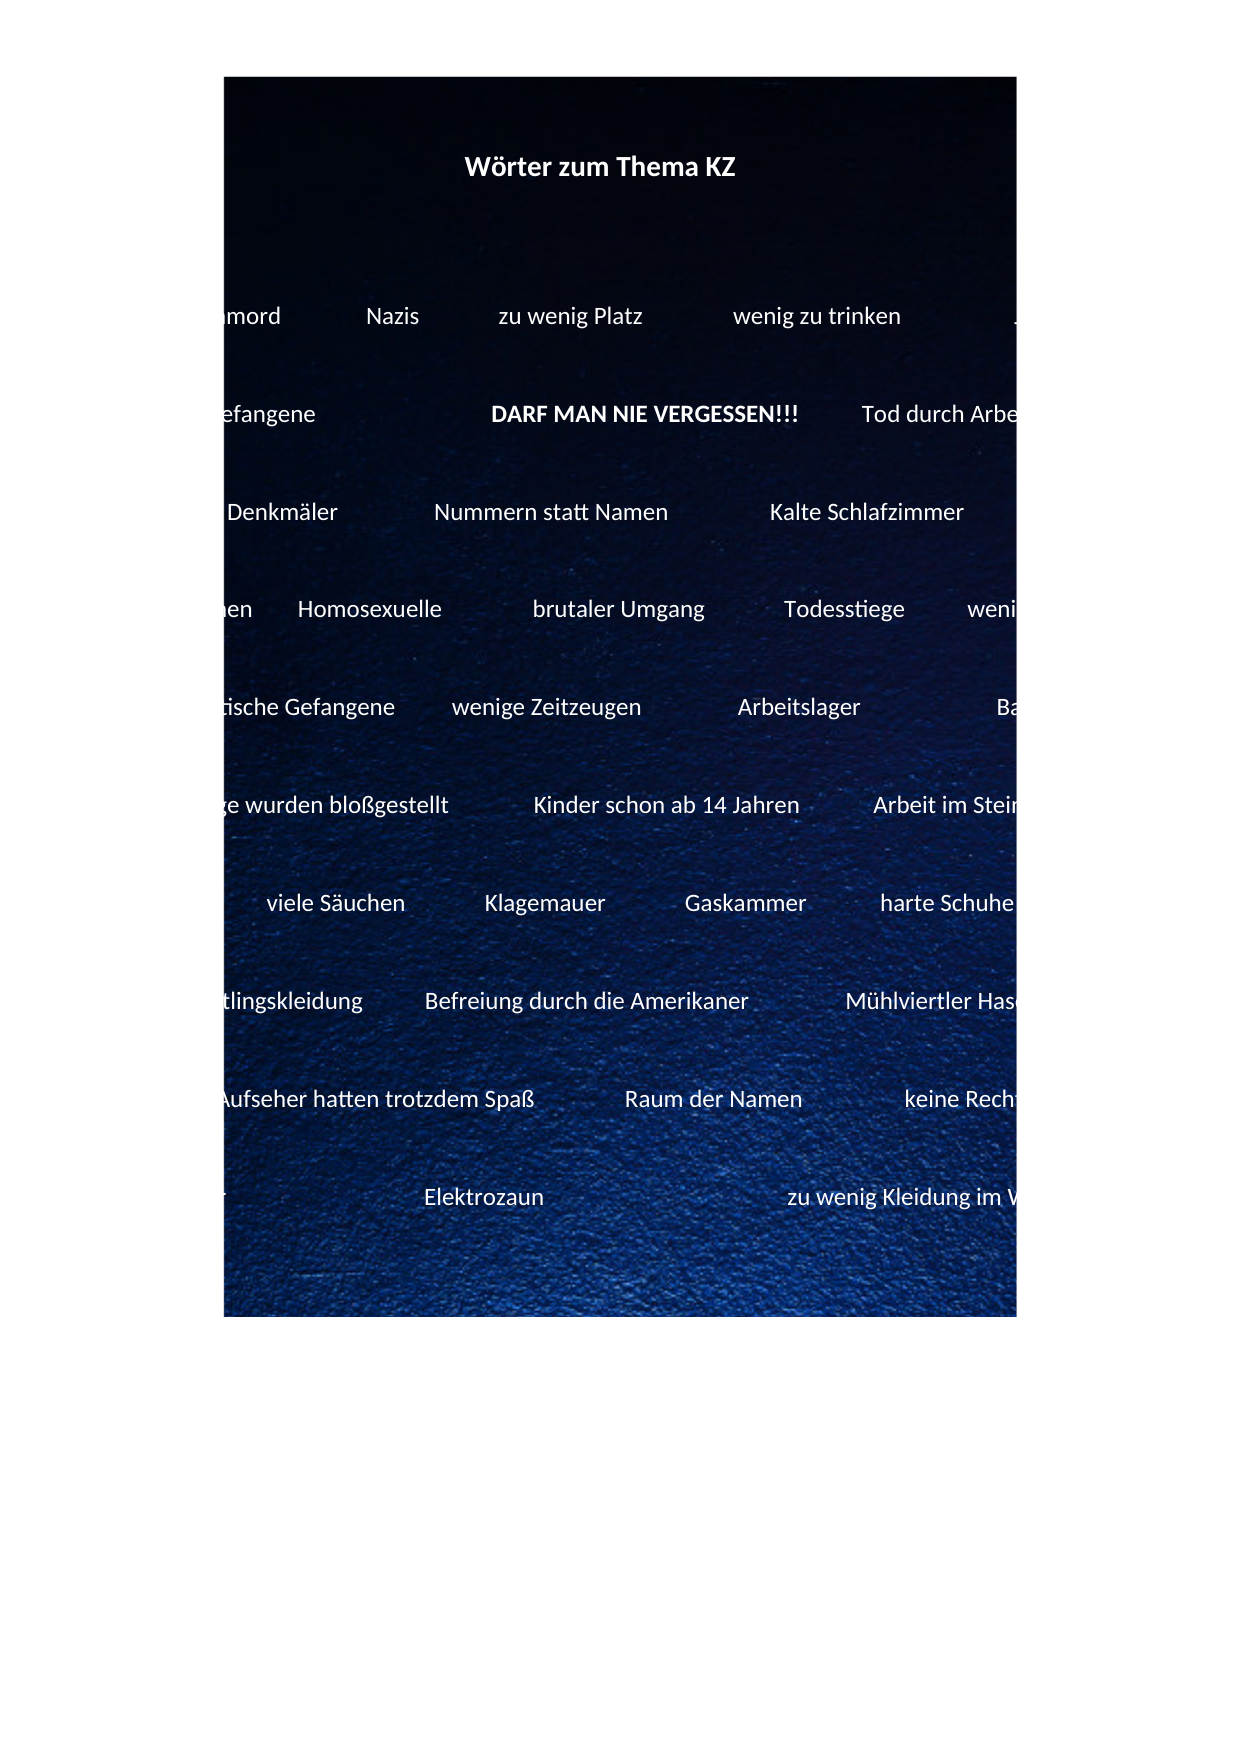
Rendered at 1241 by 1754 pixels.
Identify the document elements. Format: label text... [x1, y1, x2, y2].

text Häftlingskleidung Befreiung durch die Amerikaner Mühlviertler Hasenjagd [1017, 985, 1093, 1016]
text Aufseher hatten trotzdem Spaß Raum der Namen keine Rechte [148, 1083, 223, 1114]
text Politische Gefangene wenige Zeitzeugen Arbeitslager Baracken [1017, 692, 1093, 722]
text Abzeichen Homosexuelle brutaler Umgang Todesstiege wenig Essen [148, 594, 223, 624]
text Abzeichen Homosexuelle brutaler Umgang Todesstiege wenig Essen [1017, 594, 1093, 624]
text Denkmäler Nummern statt Namen Kalte Schlafzimmer [148, 496, 223, 526]
text Trauer Elektrozaun zu wenig Kleidung im Winter [1017, 1181, 1093, 1212]
text Wörter zum Thema KZ [148, 148, 223, 183]
text Kriegsgefangene DARF MAN NIE VERGESSEN!!! Tod durch Arbeit [1017, 398, 1093, 428]
text Häftlinge wurden bloßgestellt Kinder schon ab 14 Jahren Arbeit im Steinbruch [148, 789, 223, 820]
text Aufseher hatten trotzdem Spaß Raum der Namen keine Rechte [1017, 1083, 1093, 1114]
text viele Säuchen Klagemauer Gaskammer harte Schuhe [148, 887, 223, 918]
text Politische Gefangene wenige Zeitzeugen Arbeitslager Baracken [148, 692, 223, 722]
text Denkmäler Nummern statt Namen Kalte Schlafzimmer [1017, 496, 1093, 526]
text Häftlingskleidung Befreiung durch die Amerikaner Mühlviertler Hasenjagd [148, 985, 223, 1016]
text Wörter zum Thema KZ [1017, 148, 1093, 183]
text Massenmord Nazis zu wenig Platz wenig zu trinken Juden [148, 300, 223, 330]
text Trauer Elektrozaun zu wenig Kleidung im Winter [148, 1181, 223, 1212]
text Massenmord Nazis zu wenig Platz wenig zu trinken Juden [1017, 300, 1093, 330]
text Häftlinge wurden bloßgestellt Kinder schon ab 14 Jahren Arbeit im Steinbruch [1017, 789, 1093, 820]
text viele Säuchen Klagemauer Gaskammer harte Schuhe [1017, 887, 1093, 918]
text Kriegsgefangene DARF MAN NIE VERGESSEN!!! Tod durch Arbeit [148, 398, 223, 428]
